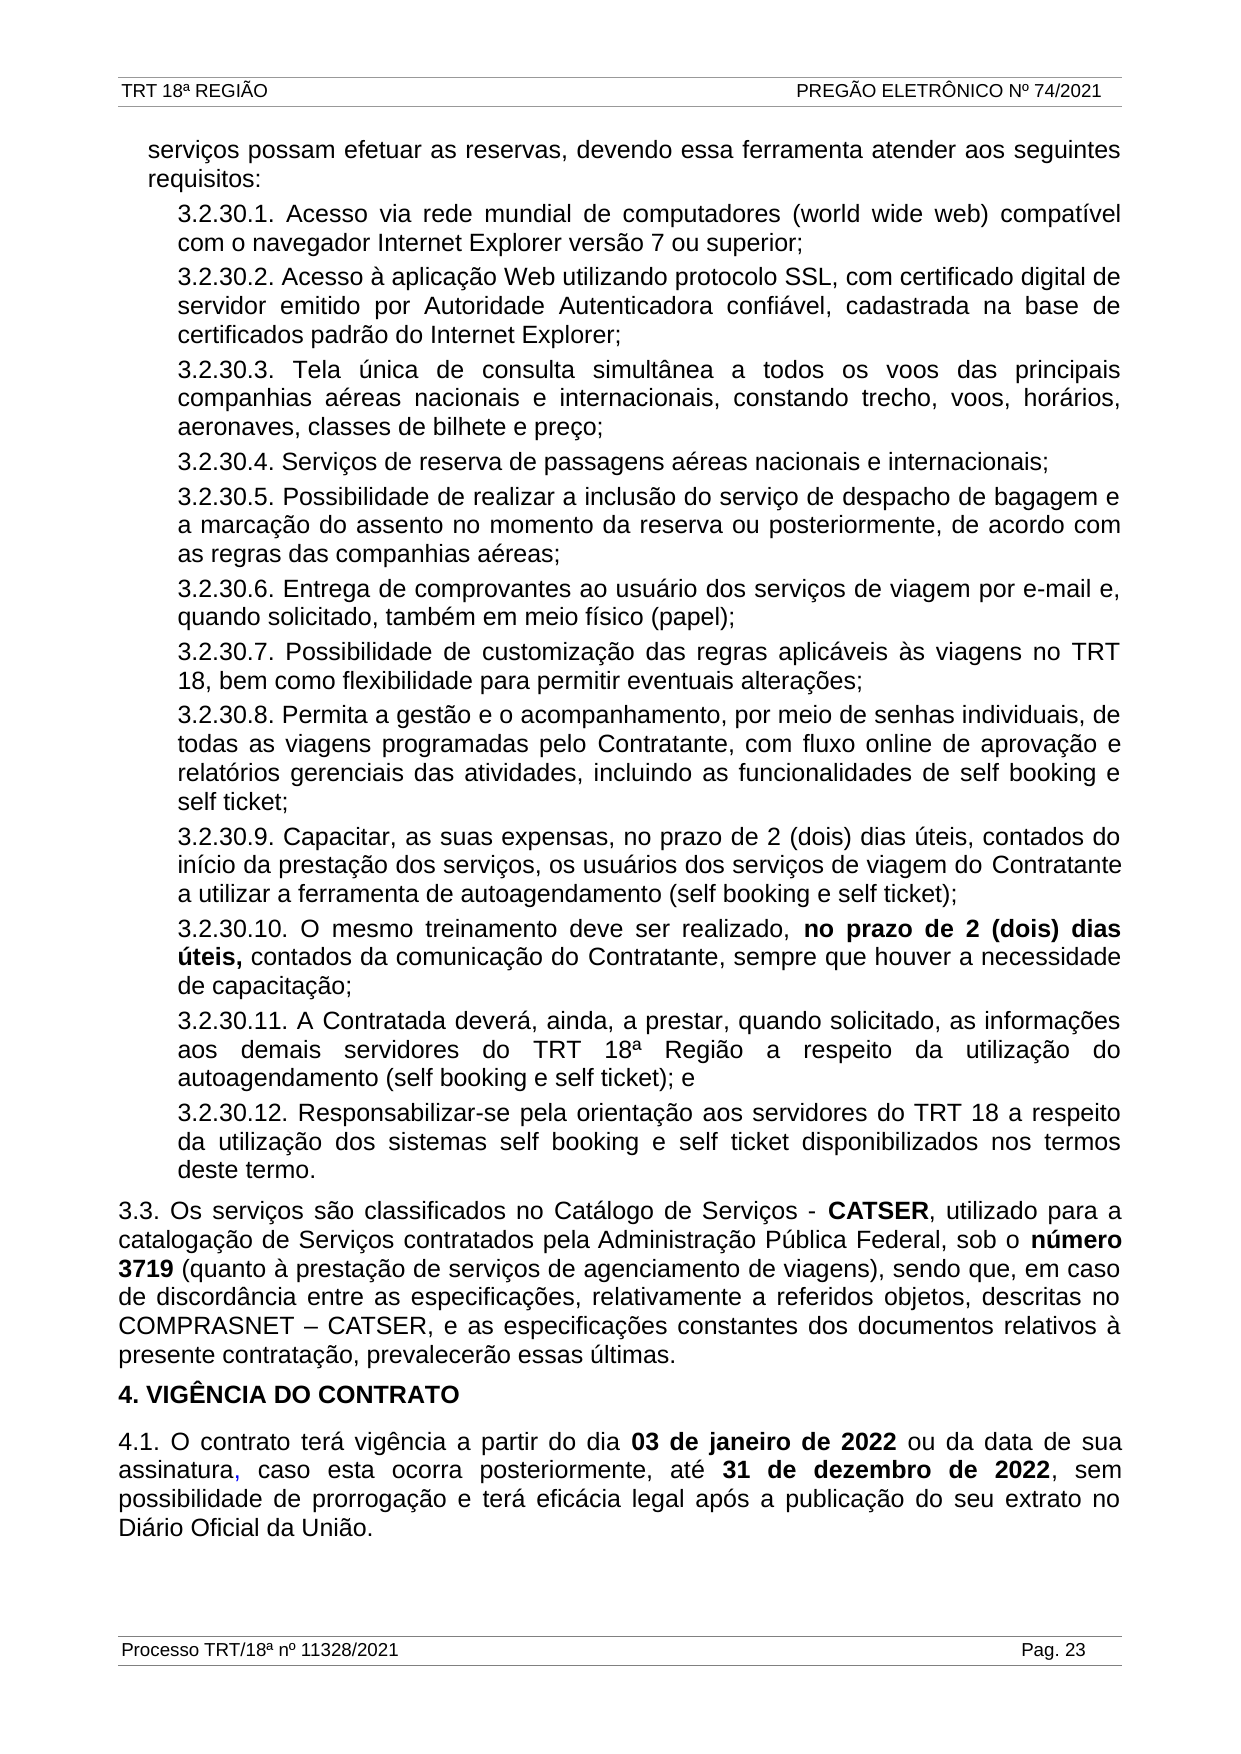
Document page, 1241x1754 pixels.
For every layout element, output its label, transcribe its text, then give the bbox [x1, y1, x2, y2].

text 3.3. Os serviços são classificados no Catálogo de Serviços - CATSER, utilizado para a catalogação de Serviços contratados pela Administração Pública Federal, sob o número 3719 (quanto à prestação de serviços de agenciamento de viagens), sendo que, em caso de discordância entre as especificações, relativamente a referidos objetos, descritas no COMPRASNET – CATSER, e as especificações constantes dos documentos relativos à presente contratação, prevalecerão essas últimas. [118, 1196, 1122, 1368]
text 3.2.30.10. O mesmo treinamento deve ser realizado, no prazo de 2 (dois) dias úteis, contados da comunicação do Contratante, sempre que houver a necessidade de capacitação; [177, 914, 1122, 1000]
text 3.2.30.11. A Contratada deverá, ainda, a prestar, quando solicitado, as informações aos demais servidores do TRT 18ª Região a respeito da utilização do autoagendamento (self booking e self ticket); e [177, 1006, 1122, 1092]
text 3.2.30.7. Possibilidade de customização das regras aplicáveis às viagens no TRT 18, bem como flexibilidade para permitir eventuais alterações; [177, 637, 1122, 694]
text 3.2.30.12. Responsabilizar-se pela orientação aos servidores do TRT 18 a respeito da utilização dos sistemas self booking e self ticket disponibilizados nos termos deste termo. [177, 1098, 1122, 1184]
text 4. VIGÊNCIA DO CONTRATO [118, 1380, 1122, 1409]
text 3.2.30.4. Serviços de reserva de passagens aéreas nacionais e internacionais; [177, 447, 1122, 476]
text 3.2.30.8. Permita a gestão e o acompanhamento, por meio de senhas individuais, de todas as viagens programadas pelo Contratante, com fluxo online de aprovação e relatórios gerenciais das atividades, incluindo as funcionalidades de self booking e self ticket; [177, 701, 1122, 816]
text 3.2.30.9. Capacitar, as suas expensas, no prazo de 2 (dois) dias úteis, contados do início da prestação dos serviços, os usuários dos serviços de viagem do Contratante a utilizar a ferramenta de autoagendamento (self booking e self ticket); [177, 821, 1122, 908]
text 3.2.30.1. Acesso via rede mundial de computadores (world wide web) compatível com o navegador Internet Explorer versão 7 ou superior; [177, 199, 1122, 256]
text serviços possam efetuar as reservas, devendo essa ferramenta atender aos seguintes requisitos: [148, 136, 1122, 193]
text 3.2.30.6. Entrega de comprovantes ao usuário dos serviços de viagem por e-mail e, quando solicitado, também em meio físico (papel); [177, 574, 1122, 631]
text 3.2.30.3. Tela única de consulta simultânea a todos os voos das principais companhias aéreas nacionais e internacionais, constando trecho, voos, horários, aeronaves, classes de bilhete e preço; [177, 354, 1122, 441]
text 4.1. O contrato terá vigência a partir do dia 03 de janeiro de 2022 ou da data de sua assinatura, caso esta ocorra posteriormente, até 31 de dezembro de 2022, sem possibilidade de prorrogação e terá eficácia legal após a publicação do seu extrato no Diário Oficial da União. [118, 1427, 1122, 1542]
text 3.2.30.5. Possibilidade de realizar a inclusão do serviço de despacho de bagagem e a marcação do assento no momento da reserva ou posteriormente, de acordo com as regras das companhias aéreas; [177, 481, 1122, 568]
text 3.2.30.2. Acesso à aplicação Web utilizando protocolo SSL, com certificado digital de servidor emitido por Autoridade Autenticadora confiável, cadastrada na base de certificados padrão do Internet Explorer; [177, 262, 1122, 349]
